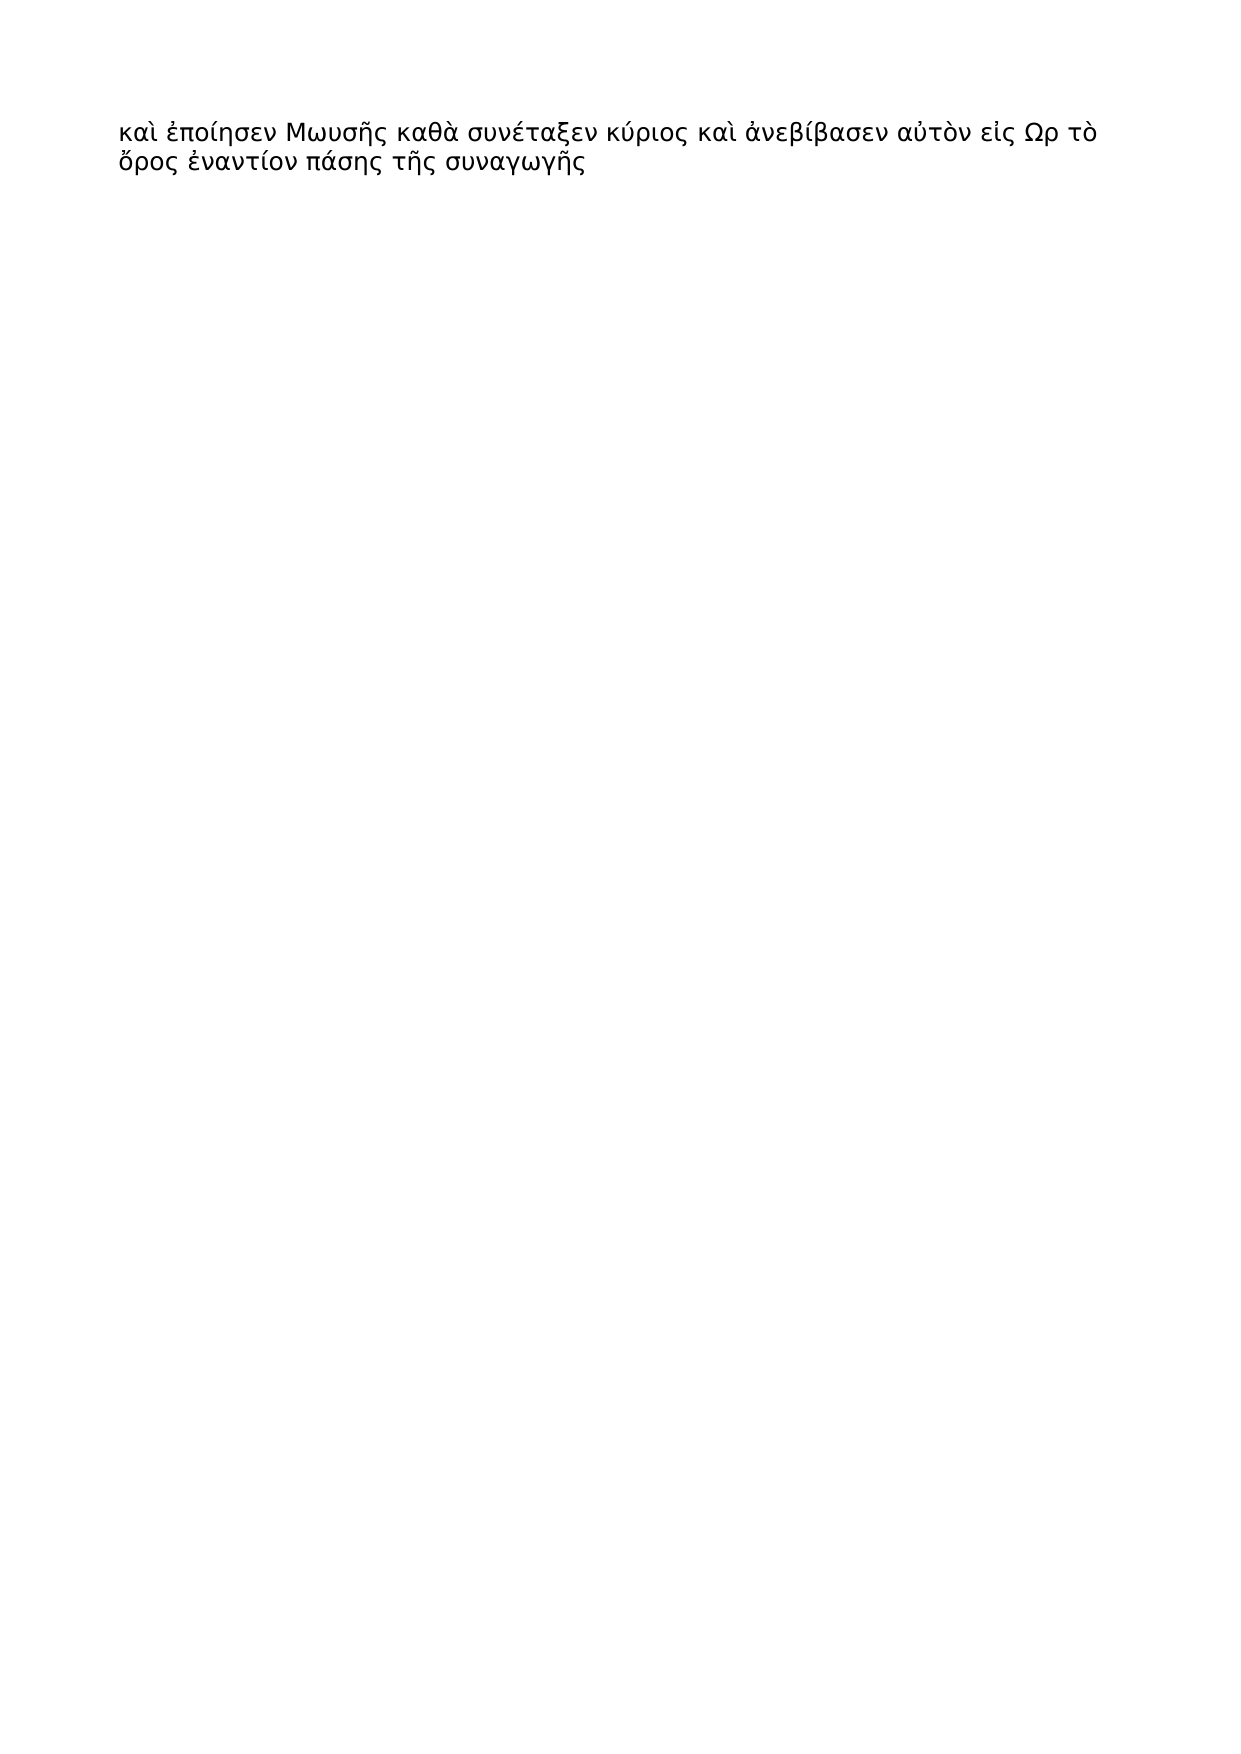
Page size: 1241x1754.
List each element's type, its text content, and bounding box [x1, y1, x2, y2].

text καὶ ἐποίησεν Μωυσῆς καθὰ συνέταξεν κύριος καὶ ἀνεβίβασεν αὐτὸν εἰς Ωρ τὸ ὄρος ἐναντίον πάσης τῆς συναγωγῆς [118, 118, 1122, 176]
